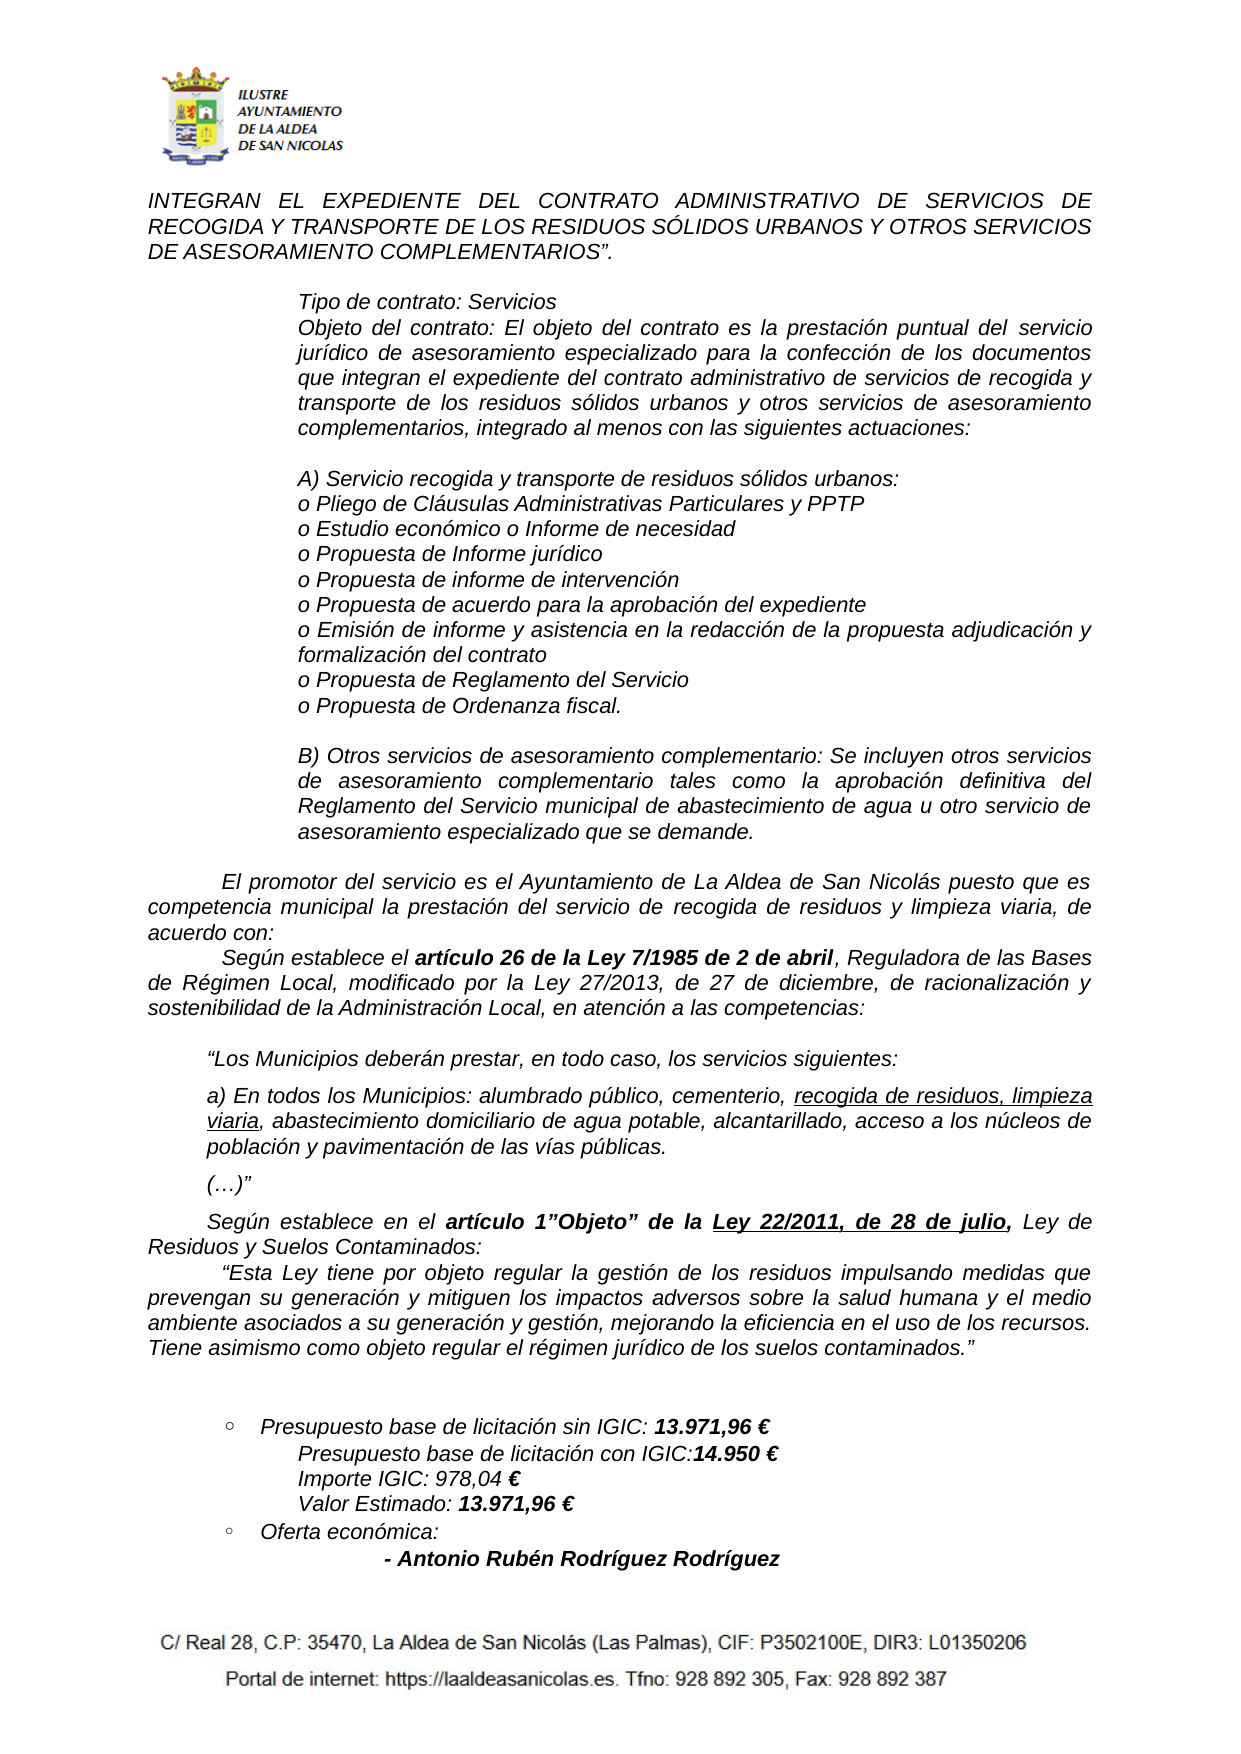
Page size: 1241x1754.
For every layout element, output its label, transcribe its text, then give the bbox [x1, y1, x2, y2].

text o Propuesta de informe de intervención [298, 567, 1093, 592]
picture [148, 59, 359, 173]
text Tipo de contrato: Servicios [298, 289, 1093, 314]
text o Propuesta de Informe jurídico [298, 541, 1093, 567]
list Presupuesto base de licitación sin IGIC: 13.971,96 € [223, 1411, 1093, 1441]
text - Antonio Rubén Rodríguez Rodríguez [148, 1546, 1093, 1571]
text (…)” [207, 1171, 1093, 1197]
picture [148, 1626, 1034, 1695]
text Importe IGIC: 978,04 € [298, 1466, 1093, 1491]
text “Esta Ley tiene por objeto regular la gestión de los residuos impulsando medidas que prevengan su generación y mitiguen los impactos adversos sobre la salud humana y el medio ambiente asociados a su generación y gestión, mejorando la eficiencia en el uso de los recursos. Tiene asimismo como objeto regular el régimen jurídico de los suelos contaminados.” [148, 1259, 1093, 1360]
text El promotor del servicio es el Ayuntamiento de La Aldea de San Nicolás puesto que es competencia municipal la prestación del servicio de recogida de residuos y limpieza viaria, de acuerdo con: [148, 869, 1093, 945]
text o Propuesta de Ordenanza fiscal. [298, 693, 1093, 718]
text o Pliego de Cláusulas Administrativas Particulares y PPTP [298, 491, 1093, 516]
text INTEGRAN EL EXPEDIENTE DEL CONTRATO ADMINISTRATIVO DE SERVICIOS DE RECOGIDA Y TRANSPORTE DE LOS RESIDUOS SÓLIDOS URBANOS Y OTROS SERVICIOS DE ASESORAMIENTO COMPLEMENTARIOS”. [148, 188, 1093, 264]
list Oferta económica: [223, 1516, 1093, 1546]
text A) Servicio recogida y transporte de residuos sólidos urbanos: [298, 466, 1093, 491]
text Según establece en el artículo 1”Objeto” de la Ley 22/2011, de 28 de julio, Ley de Residuos y Suelos Contaminados: [148, 1209, 1093, 1259]
text B) Otros servicios de asesoramiento complementario: Se incluyen otros servicios de asesoramiento complementario tales como la aprobación definitiva del Reglamento del Servicio municipal de abastecimiento de agua u otro servicio de asesoramiento especializado que se demande. [298, 743, 1093, 844]
text o Estudio económico o Informe de necesidad [298, 516, 1093, 541]
text Valor Estimado: 13.971,96 € [298, 1491, 1093, 1516]
text o Propuesta de acuerdo para la aprobación del expediente [298, 592, 1093, 617]
text o Emisión de informe y asistencia en la redacción de la propuesta adjudicación y formalización del contrato [298, 617, 1093, 667]
text a) En todos los Municipios: alumbrado público, cementerio, recogida de residuos, limpieza viaria, abastecimiento domiciliario de agua potable, alcantarillado, acceso a los núcleos de población y pavimentación de las vías públicas. [207, 1083, 1093, 1159]
text Objeto del contrato: El objeto del contrato es la prestación puntual del servicio jurídico de asesoramiento especializado para la confección de los documentos que integran el expediente del contrato administrativo de servicios de recogida y transporte de los residuos sólidos urbanos y otros servicios de asesoramiento complementarios, integrado al menos con las siguientes actuaciones: [298, 314, 1093, 441]
text o Propuesta de Reglamento del Servicio [298, 667, 1093, 693]
text Según establece el artículo 26 de la Ley 7/1985 de 2 de abril, Reguladora de las Bases de Régimen Local, modificado por la Ley 27/2013, de 27 de diciembre, de racionalización y sostenibilidad de la Administración Local, en atención a las competencias: [148, 945, 1093, 1020]
text Presupuesto base de licitación con IGIC:14.950 € [298, 1441, 1093, 1466]
text “Los Municipios deberán prestar, en todo caso, los servicios siguientes: [207, 1046, 1093, 1071]
